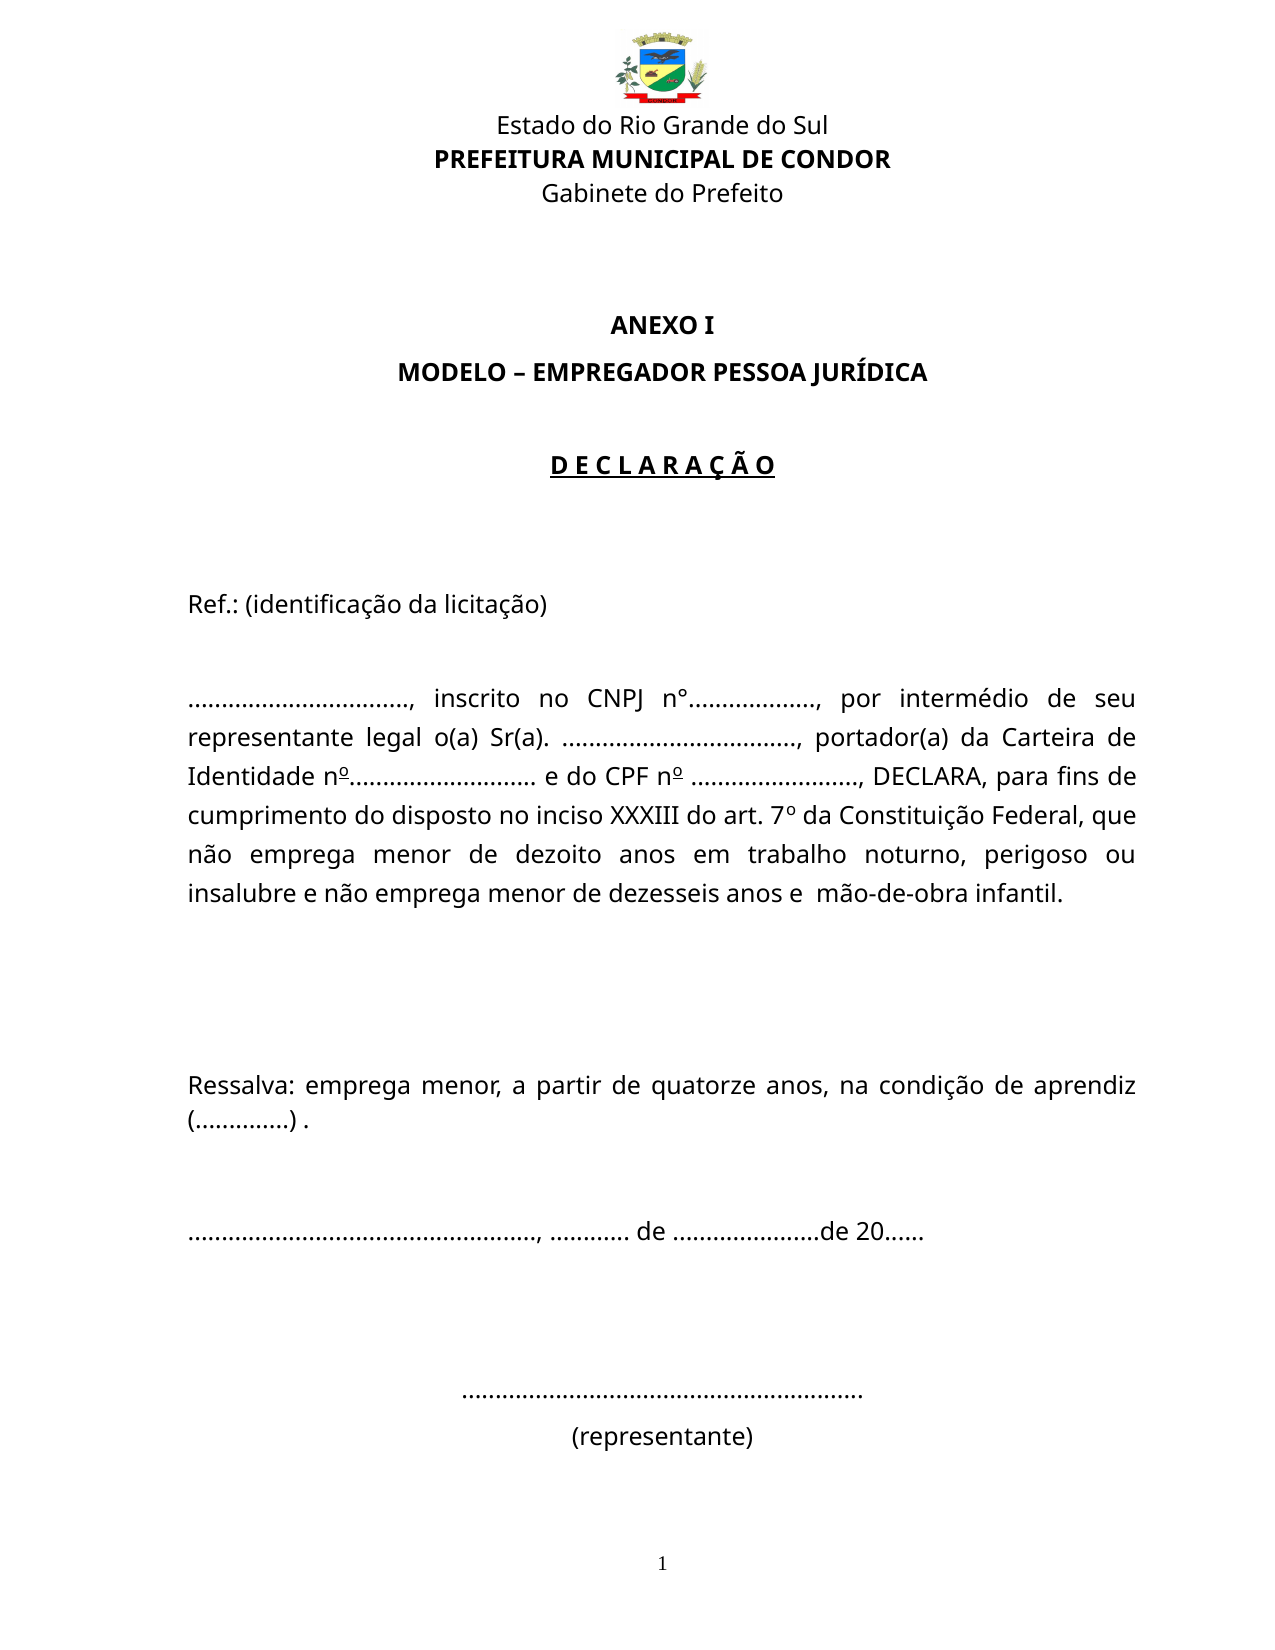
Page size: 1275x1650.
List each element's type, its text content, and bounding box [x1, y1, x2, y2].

text D E C L A R A Ç Ã O [187, 447, 1137, 481]
text ANEXO I [187, 308, 1137, 342]
text Ref.: (identificação da licitação) [187, 587, 1137, 621]
text ............................................................ [187, 1372, 1137, 1406]
text ...................................................., ............ de ......................de 20...... [187, 1213, 1137, 1247]
text Ressalva: emprega menor, a partir de quatorze anos, na condição de aprendiz (..............) . [187, 1067, 1137, 1136]
text MODELO – EMPREGADOR PESSOA JURÍDICA [187, 354, 1137, 388]
text (representante) [187, 1418, 1137, 1452]
text ................................., inscrito no CNPJ n°..................., por intermédio de seu representante legal o(a) Sr(a). ..................................., portador(a) da Carteira de Identidade no............................ e do CPF no ........................., DECLARA, para fins de cumprimento do disposto no inciso XXXIII do art. 7o da Constituição Federal, que não emprega menor de dezoito anos em trabalho noturno, perigoso ou insalubre e não emprega menor de dezesseis anos e mão-de-obra infantil. [187, 680, 1137, 910]
